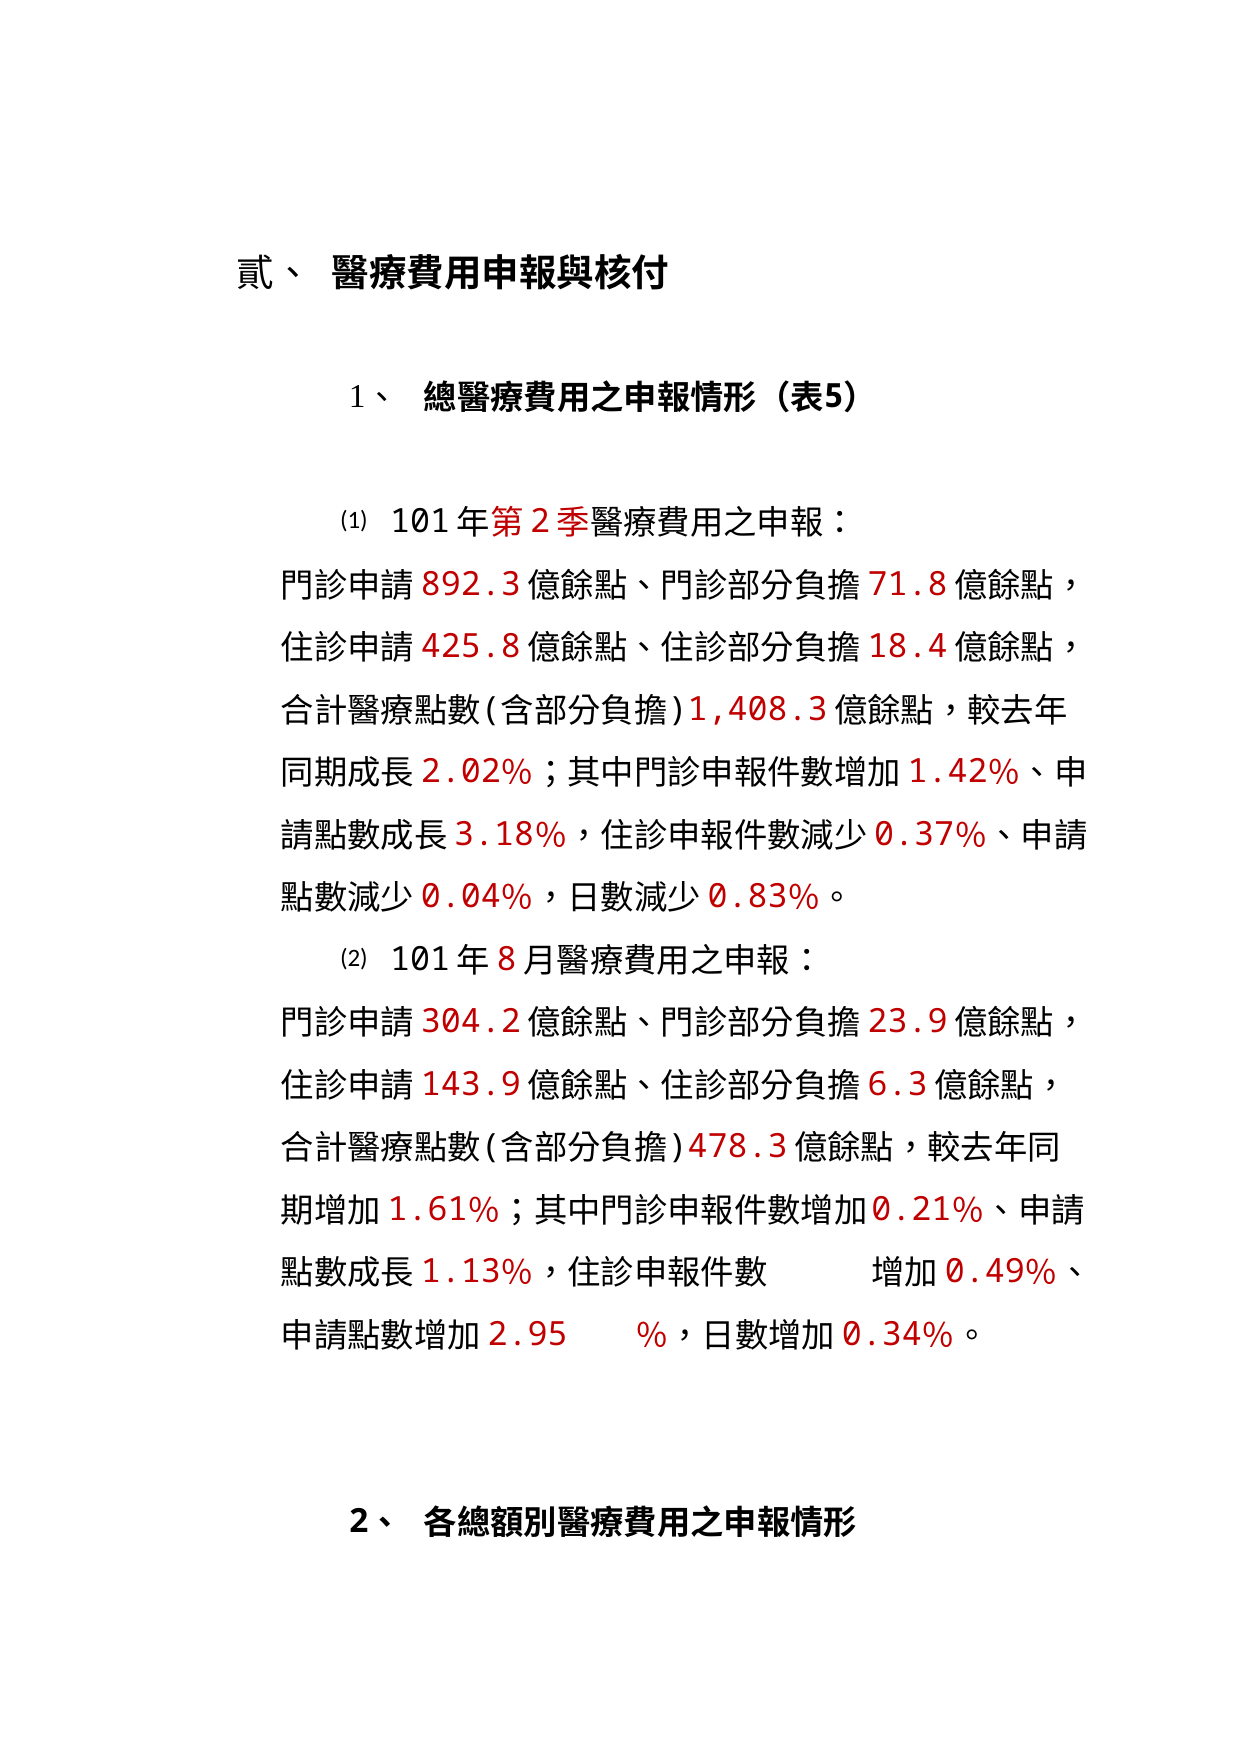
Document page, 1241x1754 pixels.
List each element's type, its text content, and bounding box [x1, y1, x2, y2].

list 總醫療費用之申報情形（表5） [348, 353, 1093, 416]
text 門診申請892.3億餘點、門診部分負擔71.8億餘點，住診申請425.8億餘點、住診部分負擔18.4億餘點，合計醫療點數(含部分負擔)1,408.3億餘點，較去年同期成長2.02％；其中門診申報件數增加1.42％、申請點數成長3.18％，住診申報件數減少0.37％、申請點數減少0.04％，日數減少0.83％。 [281, 541, 1093, 916]
text 門診申請304.2億餘點、門診部分負擔23.9億餘點，住診申請143.9億餘點、住診部分負擔6.3億餘點，合計醫療點數(含部分負擔)478.3億餘點，較去年同期增加1.61％；其中門診申報件數增加 0.21％、申請點數成長1.13％，住診申報件數 增加0.49％、申請點數增加2.95 ％，日數增加0.34％。 [281, 978, 1093, 1353]
list 醫療費用申報與核付 [236, 228, 1087, 291]
list 101年8月醫療費用之申報： [340, 916, 1093, 978]
list 101年第2季醫療費用之申報： [340, 478, 1093, 541]
list 各總額別醫療費用之申報情形 [348, 1478, 1093, 1541]
